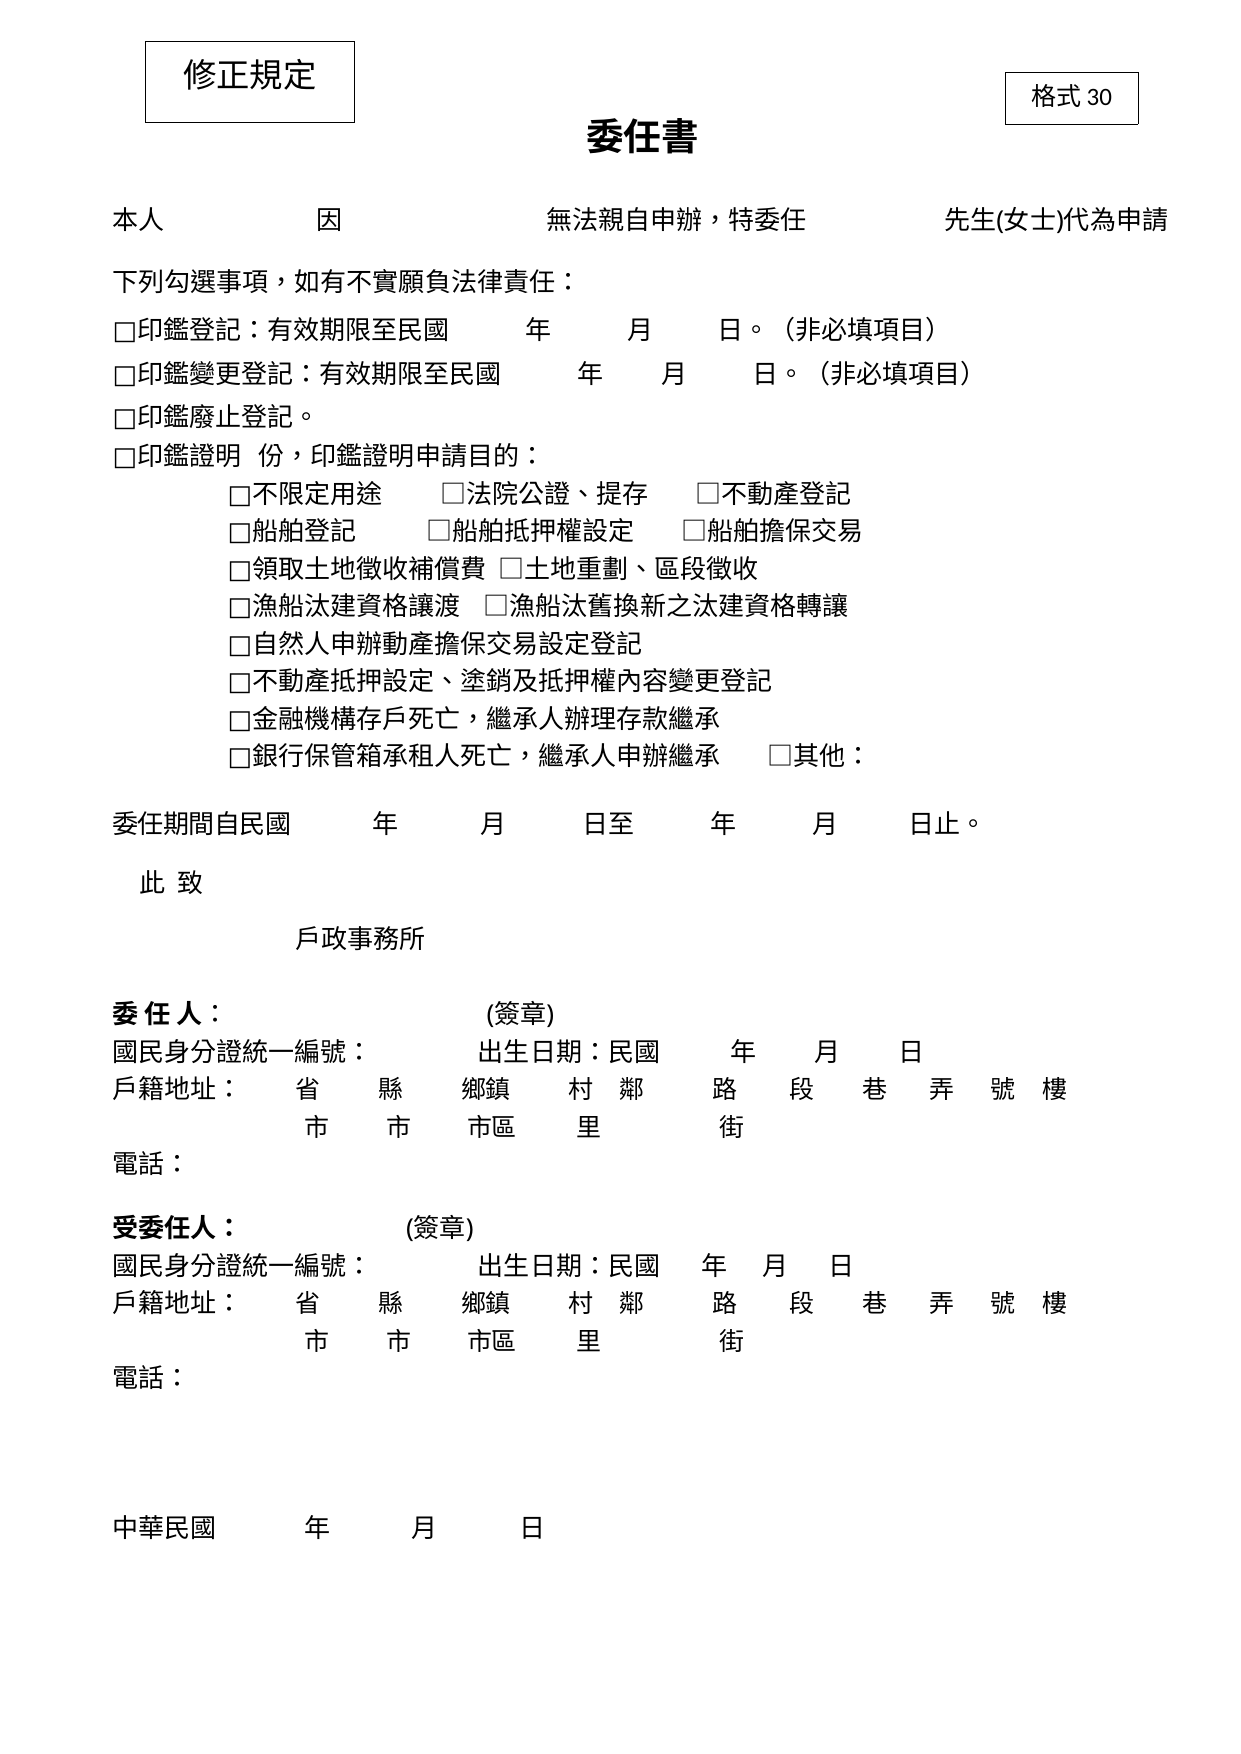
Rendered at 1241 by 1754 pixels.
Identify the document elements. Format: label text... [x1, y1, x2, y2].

text 戶籍地址： 省 縣 鄉鎮 村 鄰 路 段 巷 弄 號 樓 市 市 市區 里 街 [112, 1283, 1181, 1358]
text 本人 因 無法親自申辦，特委任 先生(女士)代為申請下列勾選事項，如有不實願負法律責任： [112, 179, 1181, 304]
text □漁船汰建資格讓渡 □漁船汰舊換新之汰建資格轉讓 [112, 586, 1181, 623]
text □金融機構存戶死亡，繼承人辦理存款繼承 [112, 698, 1181, 736]
text □印鑑廢止登記。 [112, 392, 1181, 436]
text 國民身分證統一編號： 出生日期：民國 年 月 日 [112, 1245, 1181, 1283]
text 受委任人： (簽章) [112, 1208, 1181, 1245]
text 修正規定 [160, 48, 339, 97]
text □領取土地徵收補償費 □土地重劃、區段徵收 [112, 548, 1181, 586]
text □不動產抵押設定、塗銷及抵押權內容變更登記 [112, 661, 1181, 698]
text 戶籍地址： 省 縣 鄉鎮 村 鄰 路 段 巷 弄 號 樓 市 市 市區 里 街 [112, 1069, 1181, 1144]
text □船舶登記 □船舶抵押權設定 □船舶擔保交易 [112, 511, 1181, 548]
text 委任書 [112, 106, 1181, 161]
text 格式30 [1020, 80, 1123, 112]
text □不限定用途 □法院公證、提存 □不動產登記 [112, 473, 1181, 511]
text □印鑑證明 份，印鑑證明申請目的： [112, 436, 1181, 473]
text 中華民國 年 月 日 [112, 1508, 1181, 1545]
text 委 任 人： (簽章) [112, 994, 1181, 1031]
text □自然人申辦動產擔保交易設定登記 [112, 623, 1181, 661]
text 戶政事務所 [112, 919, 1181, 956]
text 此 致 [112, 863, 1181, 900]
text 電話： [112, 1144, 1181, 1181]
text □印鑑變更登記：有效期限至民國 年 月 日。（非必填項目） [112, 348, 1181, 392]
text □銀行保管箱承租人死亡，繼承人申辦繼承 □其他： [112, 736, 1181, 773]
text 電話： [112, 1358, 1181, 1395]
text 委任期間自民國 年 月 日至 年 月 日止。 [112, 792, 1181, 844]
text □印鑑登記：有效期限至民國 年 月 日。（非必填項目） [112, 304, 1181, 348]
text 國民身分證統一編號： 出生日期：民國 年 月 日 [112, 1031, 1181, 1069]
